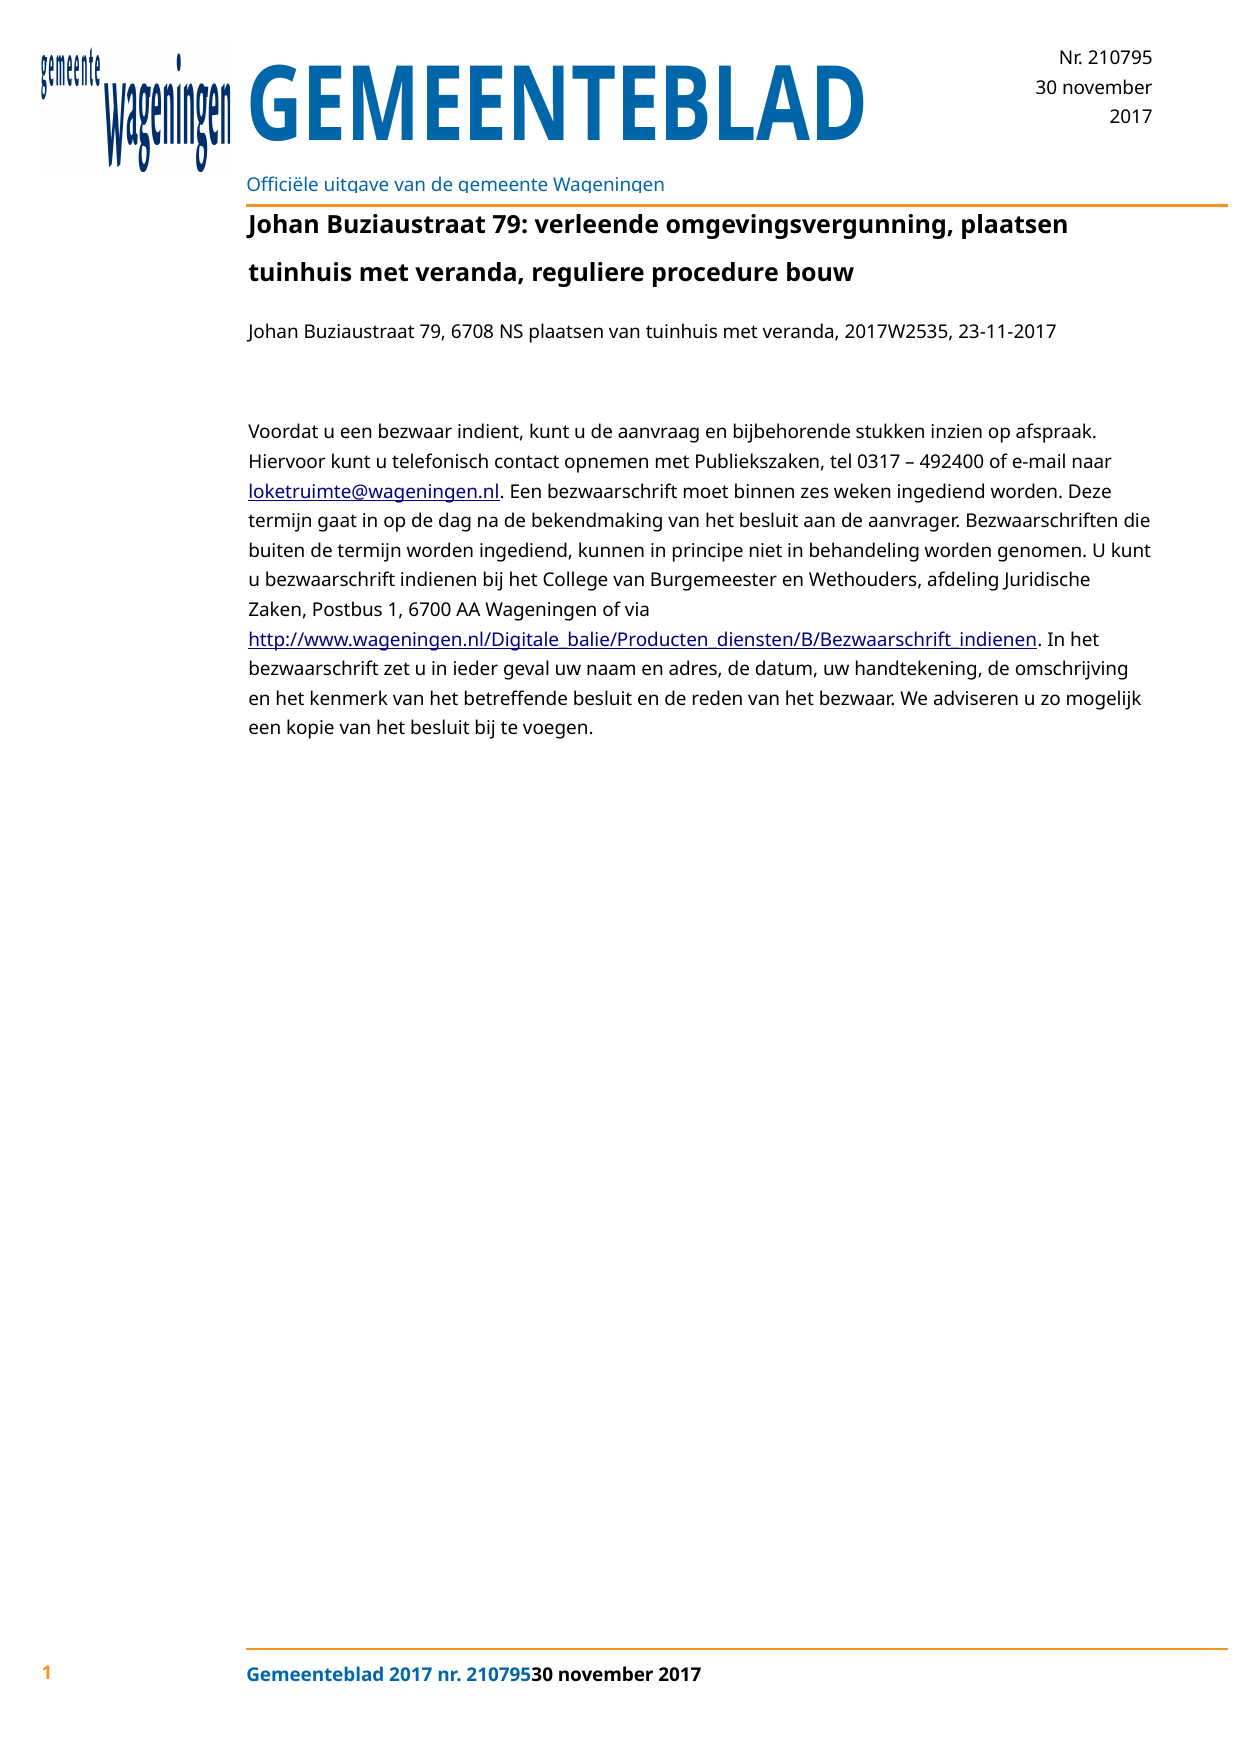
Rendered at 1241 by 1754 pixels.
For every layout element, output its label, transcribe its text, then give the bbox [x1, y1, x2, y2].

text Johan Buziaustraat 79: verleende omgevingsvergunning, plaatsen tuinhuis met veranda, reguliere procedure bouw [248, 207, 1152, 288]
text Voordat u een bezwaar indient, kunt u de aanvraag en bijbehorende stukken inzien op afspraak. Hiervoor kunt u telefonisch contact opnemen met Publiekszaken, tel 0317 – 492400 of e-mail naar loketruimte@wageningen.nl. Een bezwaarschrift moet binnen zes weken ingediend worden. Deze termijn gaat in op de dag na de bekendmaking van het besluit aan de aanvrager. Bezwaarschriften die buiten de termijn worden ingediend, kunnen in principe niet in behandeling worden genomen. U kunt u bezwaarschrift indienen bij het College van Burgemeester en Wethouders, afdeling Juridische Zaken, Postbus 1, 6700 AA Wageningen of via http://www.wageningen.nl/Digitale_balie/Producten_diensten/B/Bezwaarschrift_indienen. In het bezwaarschrift zet u in ieder geval uw naam en adres, de datum, uw handtekening, de omschrijving en het kenmerk van het betreffende besluit en de reden van het bezwaar. We adviseren u zo mogelijk een kopie van het besluit bij te voegen. [248, 419, 1152, 740]
picture [41, 47, 231, 172]
text Johan Buziaustraat 79, 6708 NS plaatsen van tuinhuis met veranda, 2017W2535, 23-11-2017 [248, 318, 1152, 344]
